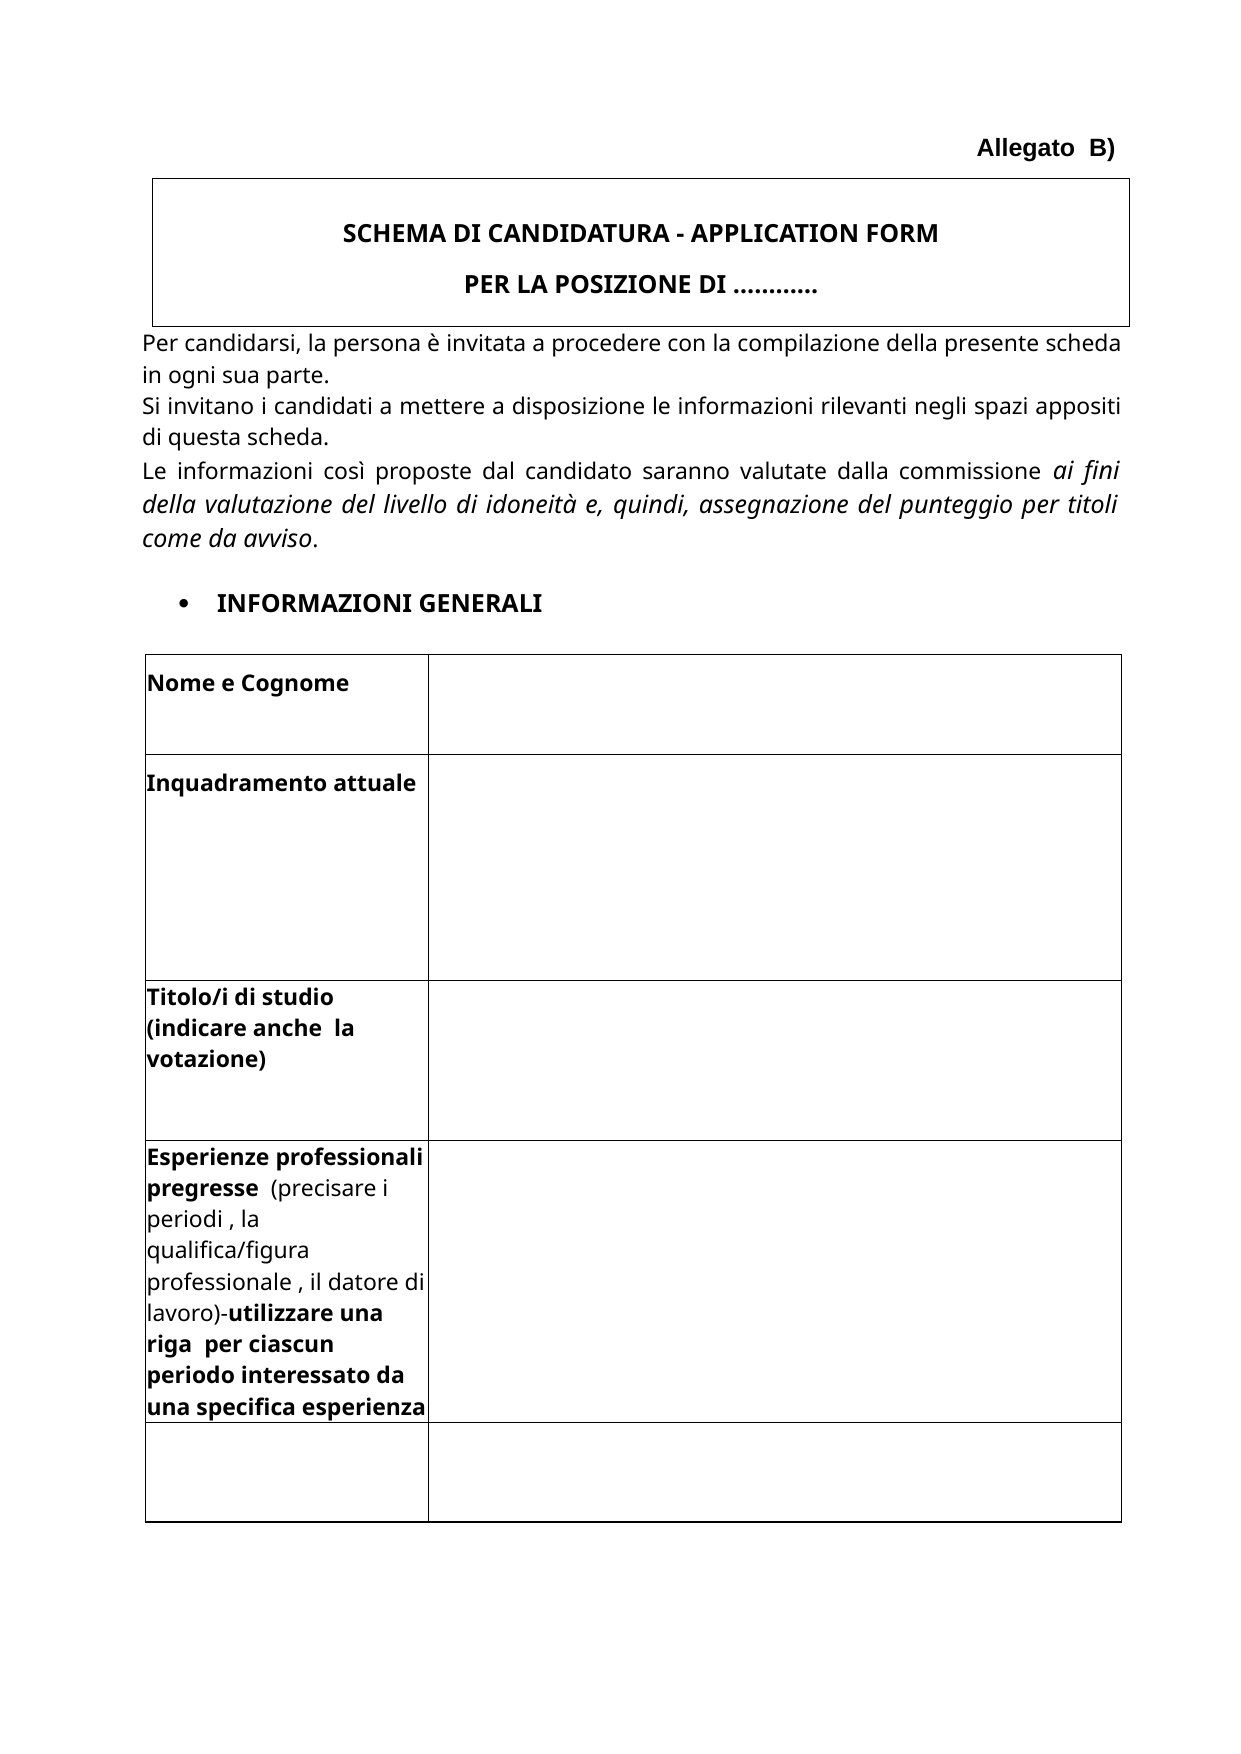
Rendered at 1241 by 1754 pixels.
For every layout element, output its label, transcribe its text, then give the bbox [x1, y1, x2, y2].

text Si invitano i candidati a mettere a disposizione le informazioni rilevanti negli spazi appositi di questa scheda. [142, 390, 1122, 452]
table_header [429, 655, 1121, 753]
table_cell Titolo/i di studio (indicare anche la votazione) [146, 981, 428, 1139]
table_header Nome e Cognome [146, 655, 428, 753]
table_cell [429, 755, 1121, 979]
text SCHEMA DI CANDIDATURA - APPLICATION FORM [169, 216, 1113, 249]
text Per candidarsi, la persona è invitata a procedere con la compilazione della presente scheda in ogni sua parte. [142, 224, 1122, 390]
list INFORMAZIONI GENERALI [179, 586, 1122, 620]
text PER LA POSIZIONE DI ………… [169, 267, 1113, 301]
text Allegato B) [142, 133, 1122, 162]
table_cell Inquadramento attuale [146, 755, 428, 979]
text Le informazioni così proposte dal candidato saranno valutate dalla commissione ai fini della valutazione del livello di idoneità e, quindi, assegnazione del punteggio per titoli come da avviso. [142, 452, 1122, 554]
table_cell [429, 1141, 1121, 1422]
table_cell [429, 1423, 1121, 1521]
table_cell [429, 981, 1121, 1139]
table_cell Esperienze professionali pregresse (precisare i periodi , la qualifica/figura professionale , il datore di lavoro)-utilizzare una riga per ciascun periodo interessato da una specifica esperienza [146, 1141, 428, 1422]
table_cell [146, 1423, 428, 1521]
